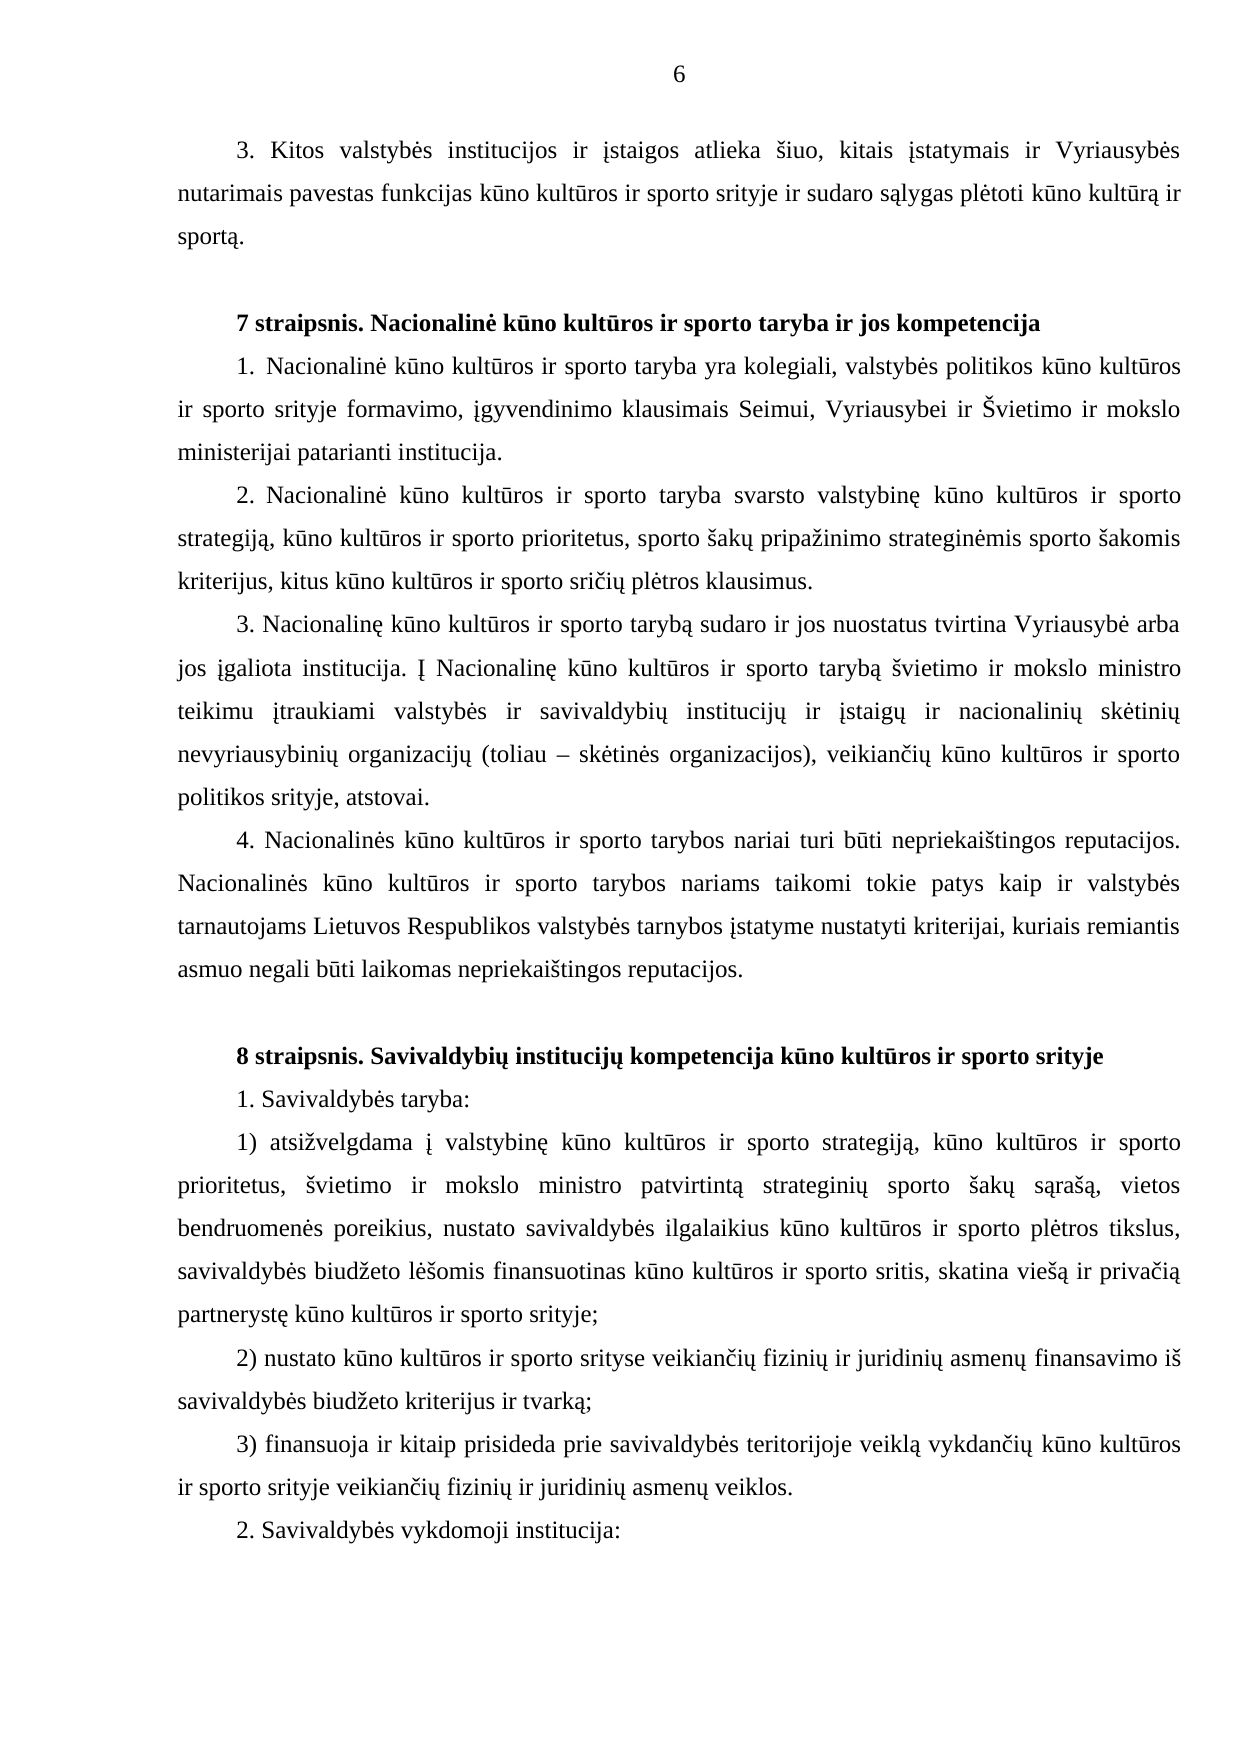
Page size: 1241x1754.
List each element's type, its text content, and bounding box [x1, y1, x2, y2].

text 2. Nacionalinė kūno kultūros ir sporto taryba svarsto valstybinę kūno kultūros ir sporto strategiją, kūno kultūros ir sporto prioritetus, sporto šakų pripažinimo strateginėmis sporto šakomis kriterijus, kitus kūno kultūros ir sporto sričių plėtros klausimus. [177, 480, 1181, 595]
text 3. Kitos valstybės institucijos ir įstaigos atlieka šiuo, kitais įstatymais ir Vyriausybės nutarimais pavestas funkcijas kūno kultūros ir sporto srityje ir sudaro sąlygas plėtoti kūno kultūrą ir sportą. [177, 135, 1181, 250]
text 7 straipsnis. Nacionalinė kūno kultūros ir sporto taryba ir jos kompetencija [177, 308, 1181, 336]
text 1. Nacionalinė kūno kultūros ir sporto taryba yra kolegiali, valstybės politikos kūno kultūros ir sporto srityje formavimo, įgyvendinimo klausimais Seimui, Vyriausybei ir Švietimo ir mokslo ministerijai patarianti institucija. [177, 351, 1181, 466]
text 1. Savivaldybės taryba: [177, 1084, 1181, 1113]
text 8 straipsnis. Savivaldybių institucijų kompetencija kūno kultūros ir sporto srityje [177, 1041, 1181, 1069]
text 3) finansuoja ir kitaip prisideda prie savivaldybės teritorijoje veiklą vykdančių kūno kultūros ir sporto srityje veikiančių fizinių ir juridinių asmenų veiklos. [177, 1429, 1181, 1501]
text 3. Nacionalinę kūno kultūros ir sporto tarybą sudaro ir jos nuostatus tvirtina Vyriausybė arba jos įgaliota institucija. Į Nacionalinę kūno kultūros ir sporto tarybą švietimo ir mokslo ministro teikimu įtraukiami valstybės ir savivaldybių institucijų ir įstaigų ir nacionalinių skėtinių nevyriausybinių organizacijų (toliau – skėtinės organizacijos), veikiančių kūno kultūros ir sporto politikos srityje, atstovai. [177, 609, 1181, 811]
text 2. Savivaldybės vykdomoji institucija: [177, 1515, 1181, 1544]
text 2) nustato kūno kultūros ir sporto srityse veikiančių fizinių ir juridinių asmenų finansavimo iš savivaldybės biudžeto kriterijus ir tvarką; [177, 1343, 1181, 1414]
text 4. Nacionalinės kūno kultūros ir sporto tarybos nariai turi būti nepriekaištingos reputacijos. Nacionalinės kūno kultūros ir sporto tarybos nariams taikomi tokie patys kaip ir valstybės tarnautojams Lietuvos Respublikos valstybės tarnybos įstatyme nustatyti kriterijai, kuriais remiantis asmuo negali būti laikomas nepriekaištingos reputacijos. [177, 825, 1181, 983]
text 1) atsižvelgdama į valstybinę kūno kultūros ir sporto strategiją, kūno kultūros ir sporto prioritetus, švietimo ir mokslo ministro patvirtintą strateginių sporto šakų sąrašą, vietos bendruomenės poreikius, nustato savivaldybės ilgalaikius kūno kultūros ir sporto plėtros tikslus, savivaldybės biudžeto lėšomis finansuotinas kūno kultūros ir sporto sritis, skatina viešą ir privačią partnerystę kūno kultūros ir sporto srityje; [177, 1127, 1181, 1328]
